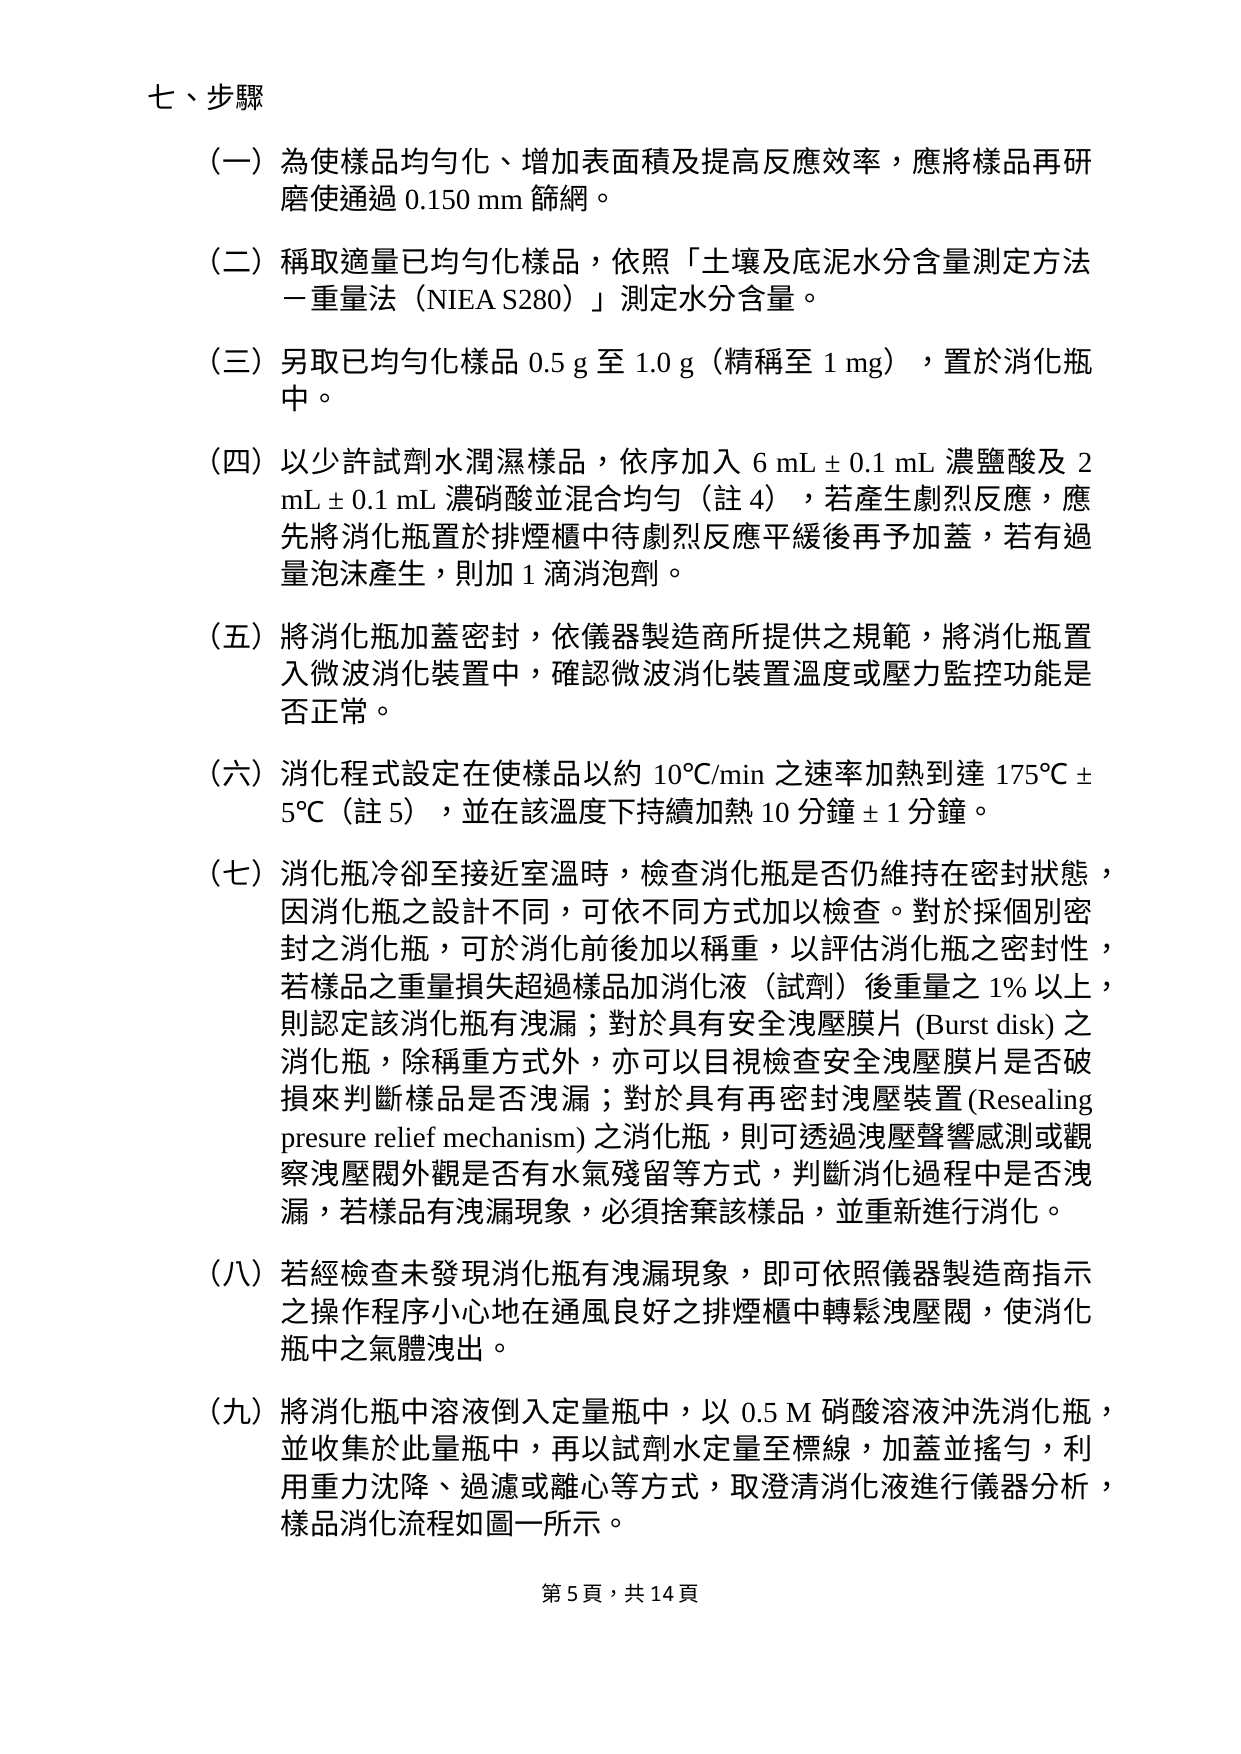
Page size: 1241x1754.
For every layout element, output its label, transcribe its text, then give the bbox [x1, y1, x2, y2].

list 另取已均勻化樣品 0.5 g 至 1.0 g（精稱至 1 mg），置於消化瓶中。 [193, 342, 1092, 417]
list 稱取適量已均勻化樣品，依照「土壤及底泥水分含量測定方法－重量法（NIEA S280）」測定水分含量。 [193, 242, 1092, 317]
list 以少許試劑水潤濕樣品，依序加入 6 mL ± 0.1 mL 濃鹽酸及 2 mL ± 0.1 mL 濃硝酸並混合均勻（註4），若產生劇烈反應，應先將消化瓶置於排煙櫃中待劇烈反應平緩後再予加蓋，若有過量泡沫產生，則加 1 滴消泡劑。 [193, 442, 1092, 592]
list 若經檢查未發現消化瓶有洩漏現象，即可依照儀器製造商指示之操作程序小心地在通風良好之排煙櫃中轉鬆洩壓閥，使消化瓶中之氣體洩出。 [193, 1255, 1092, 1367]
list 消化程式設定在使樣品以約 10℃/min 之速率加熱到達 175℃ ± 5℃（註5），並在該溫度下持續加熱 10 分鐘 ± 1 分鐘。 [193, 755, 1092, 830]
list 步驟 [148, 75, 1092, 117]
list 將消化瓶加蓋密封，依儀器製造商所提供之規範，將消化瓶置入微波消化裝置中，確認微波消化裝置溫度或壓力監控功能是否正常。 [193, 617, 1092, 730]
list 為使樣品均勻化、增加表面積及提高反應效率，應將樣品再研磨使通過 0.150 mm 篩網。 [193, 142, 1092, 217]
list 消化瓶冷卻至接近室溫時，檢查消化瓶是否仍維持在密封狀態，因消化瓶之設計不同，可依不同方式加以檢查。對於採個別密封之消化瓶，可於消化前後加以稱重，以評估消化瓶之密封性，若樣品之重量損失超過樣品加消化液（試劑）後重量之 1% 以上，則認定該消化瓶有洩漏；對於具有安全洩壓膜片 (Burst disk) 之消化瓶，除稱重方式外，亦可以目視檢查安全洩壓膜片是否破損來判斷樣品是否洩漏；對於具有再密封洩壓裝置(Resealing presure relief mechanism) 之消化瓶，則可透過洩壓聲響感測或觀察洩壓閥外觀是否有水氣殘留等方式，判斷消化過程中是否洩漏，若樣品有洩漏現象，必須捨棄該樣品，並重新進行消化。 [193, 855, 1092, 1230]
list 將消化瓶中溶液倒入定量瓶中，以 0.5 M 硝酸溶液沖洗消化瓶，並收集於此量瓶中，再以試劑水定量至標線，加蓋並搖勻，利用重力沈降、過濾或離心等方式，取澄清消化液進行儀器分析，樣品消化流程如圖一所示。 [193, 1392, 1092, 1542]
